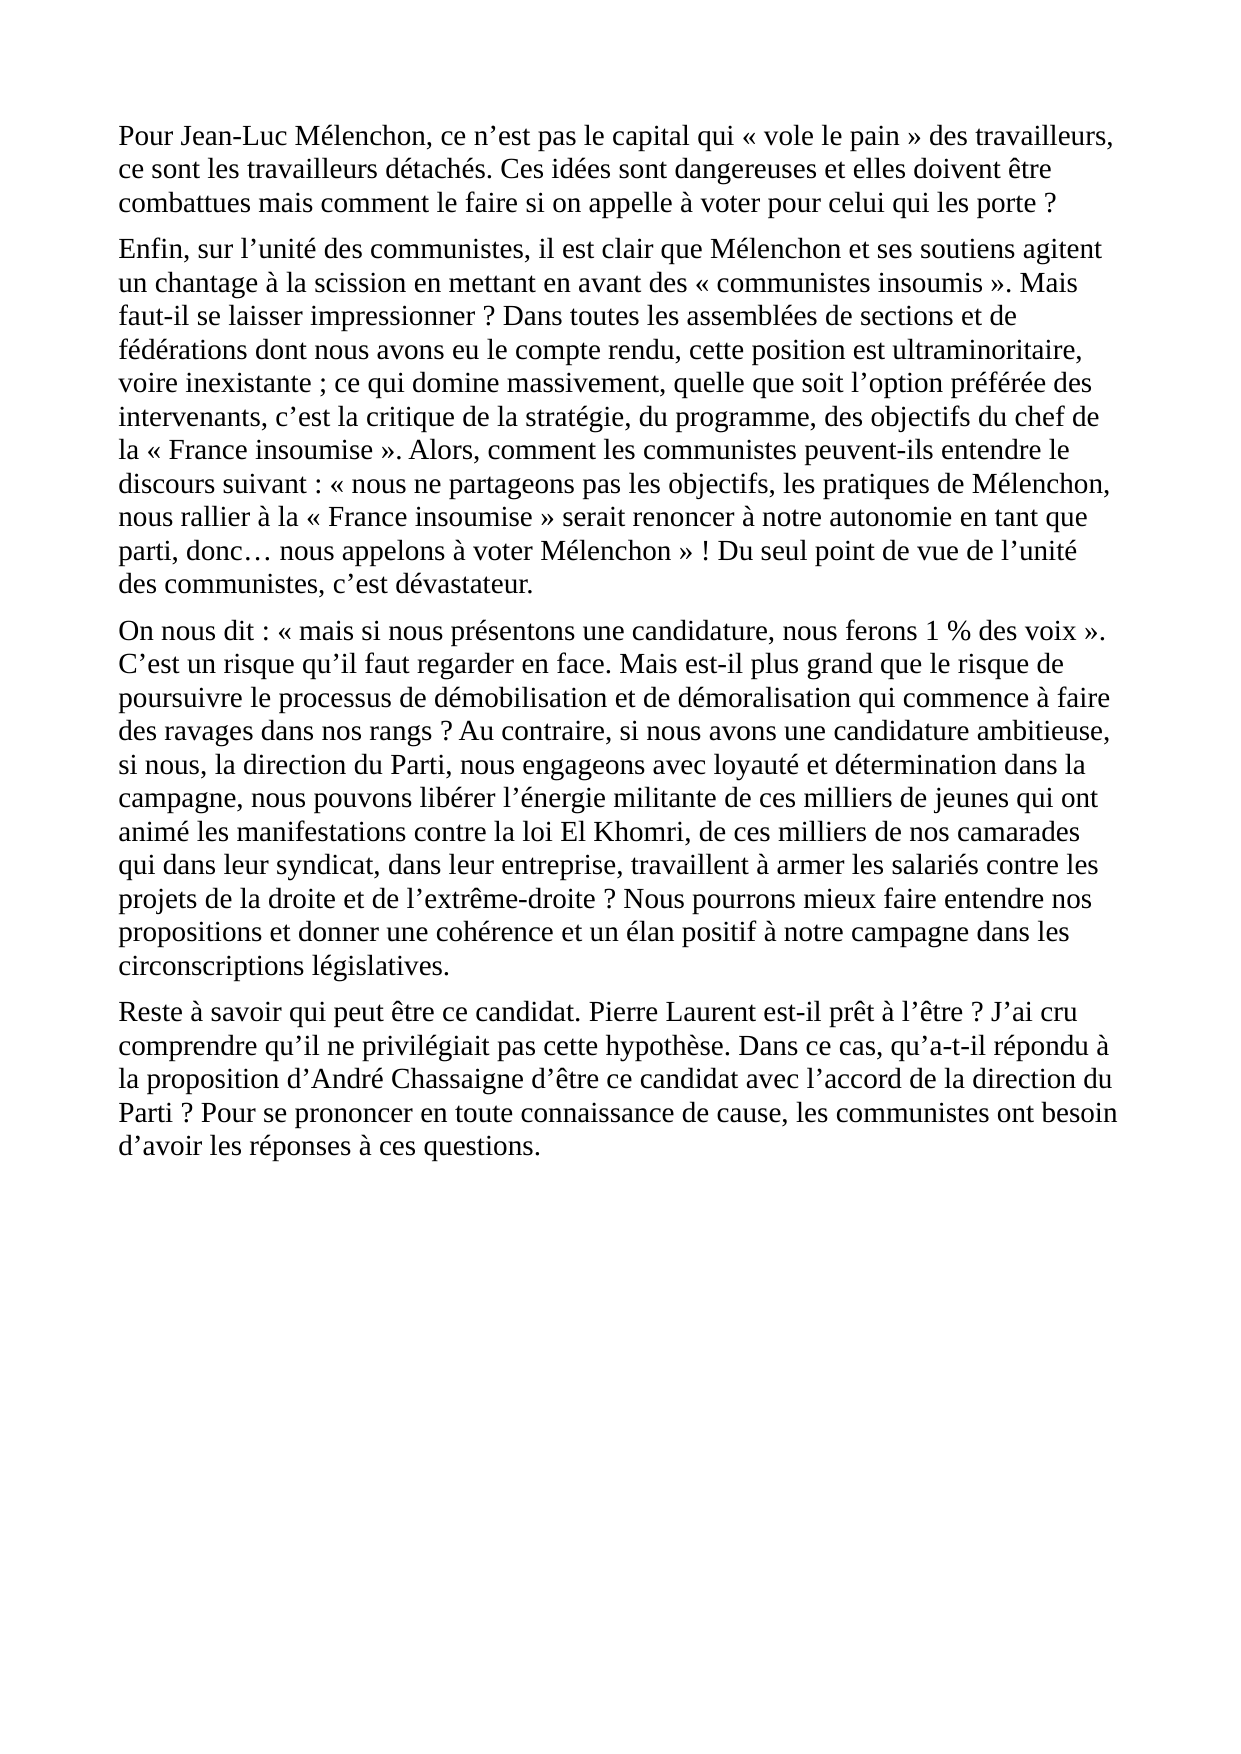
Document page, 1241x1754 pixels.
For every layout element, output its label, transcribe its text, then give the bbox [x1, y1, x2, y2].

text On nous dit : « mais si nous présentons une candidature, nous ferons 1 % des voix ». C’est un risque qu’il faut regarder en face. Mais est-il plus grand que le risque de poursuivre le processus de démobilisation et de démoralisation qui commence à faire des ravages dans nos rangs ? Au contraire, si nous avons une candidature ambitieuse, si nous, la direction du Parti, nous engageons avec loyauté et détermination dans la campagne, nous pouvons libérer l’énergie militante de ces milliers de jeunes qui ont animé les manifestations contre la loi El Khomri, de ces milliers de nos camarades qui dans leur syndicat, dans leur entreprise, travaillent à armer les salariés contre les projets de la droite et de l’extrême-droite ? Nous pourrons mieux faire entendre nos propositions et donner une cohérence et un élan positif à notre campagne dans les circonscriptions législatives. [118, 613, 1122, 982]
text Pour Jean-Luc Mélenchon, ce n’est pas le capital qui « vole le pain » des travailleurs, ce sont les travailleurs détachés. Ces idées sont dangereuses et elles doivent être combattues mais comment le faire si on appelle à voter pour celui qui les porte ? [118, 118, 1122, 219]
text Enfin, sur l’unité des communistes, il est clair que Mélenchon et ses soutiens agitent un chantage à la scission en mettant en avant des « communistes insoumis ». Mais faut-il se laisser impressionner ? Dans toutes les assemblées de sections et de fédérations dont nous avons eu le compte rendu, cette position est ultraminoritaire, voire inexistante ; ce qui domine massivement, quelle que soit l’option préférée des intervenants, c’est la critique de la stratégie, du programme, des objectifs du chef de la « France insoumise ». Alors, comment les communistes peuvent-ils entendre le discours suivant : « nous ne partageons pas les objectifs, les pratiques de Mélenchon, nous rallier à la « France insoumise » serait renoncer à notre autonomie en tant que parti, donc… nous appelons à voter Mélenchon » ! Du seul point de vue de l’unité des communistes, c’est dévastateur. [118, 231, 1122, 600]
text Reste à savoir qui peut être ce candidat. Pierre Laurent est-il prêt à l’être ? J’ai cru comprendre qu’il ne privilégiait pas cette hypothèse. Dans ce cas, qu’a-t-il répondu à la proposition d’André Chassaigne d’être ce candidat avec l’accord de la direction du Parti ? Pour se prononcer en toute connaissance de cause, les communistes ont besoin d’avoir les réponses à ces questions. [118, 994, 1122, 1162]
